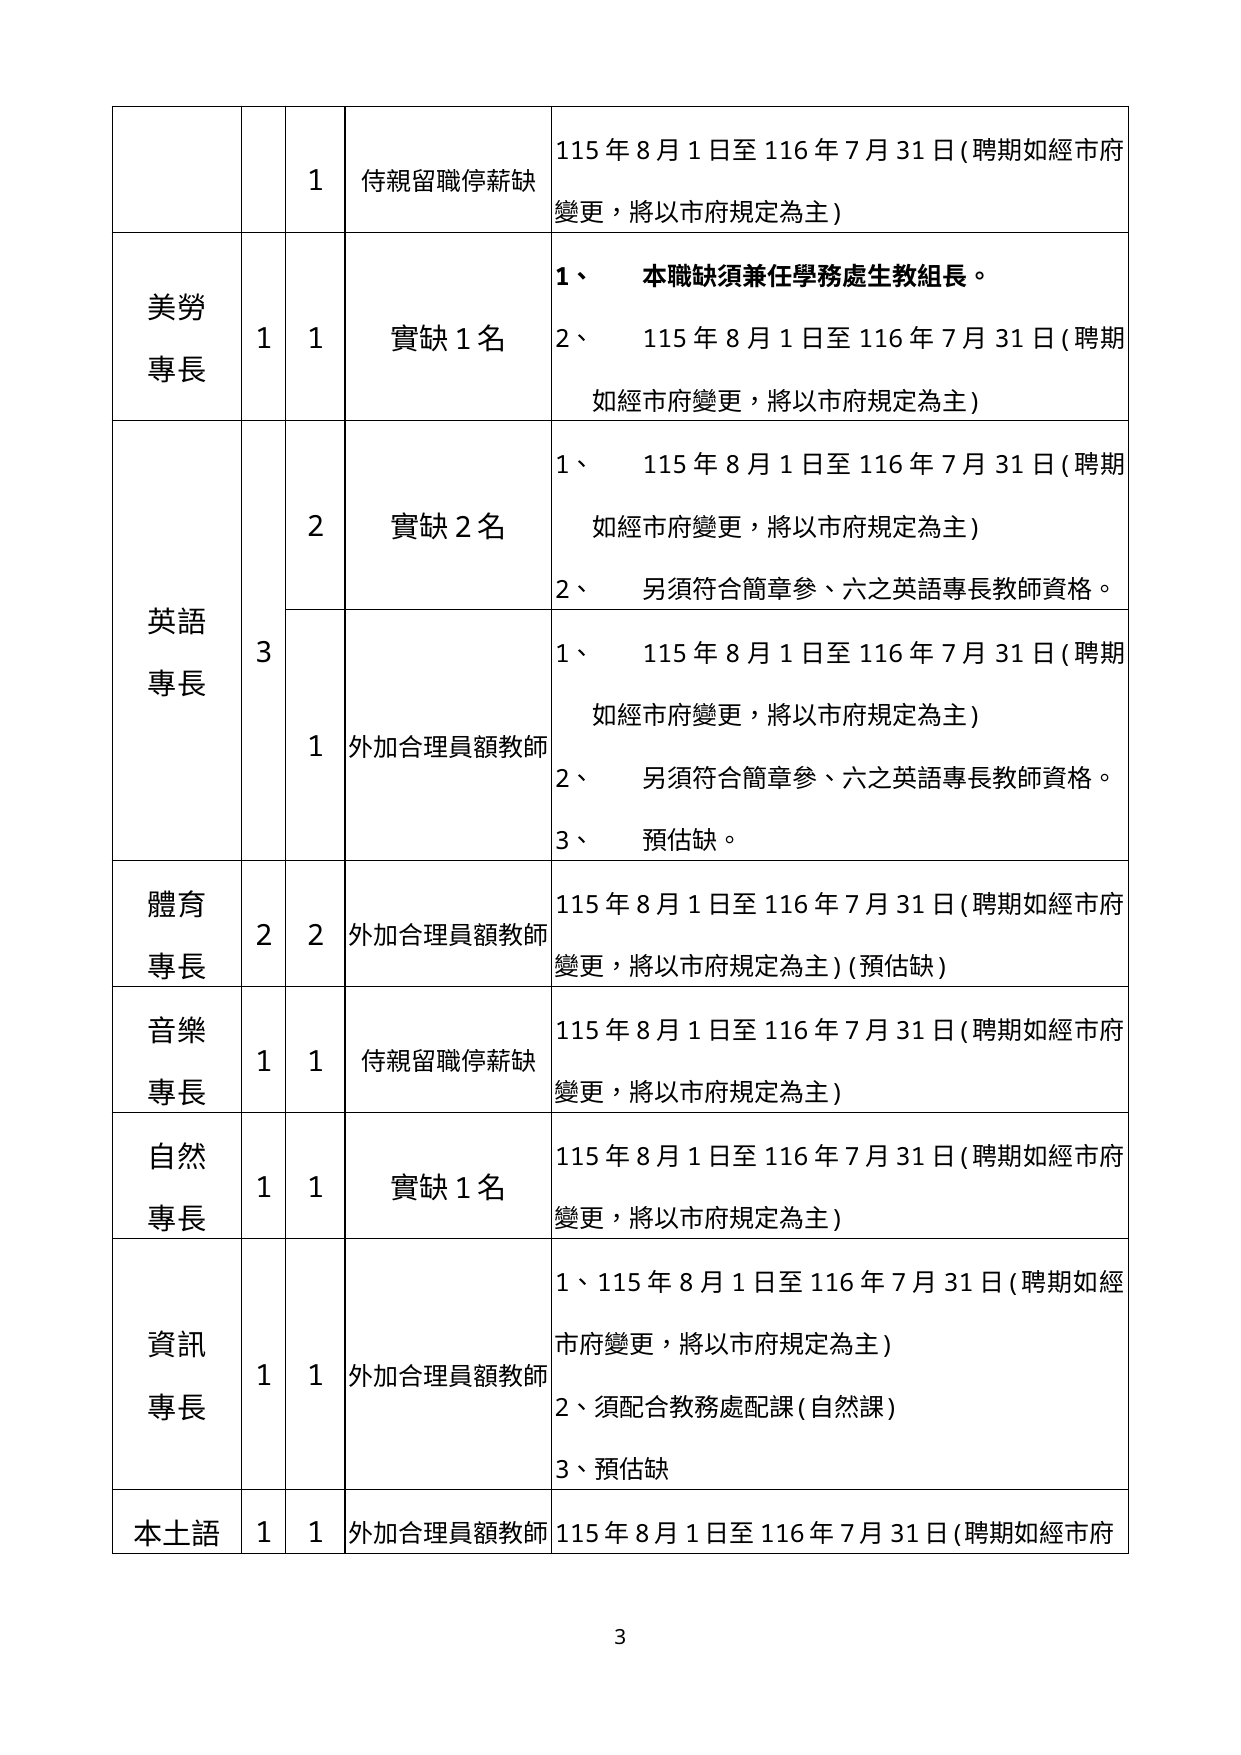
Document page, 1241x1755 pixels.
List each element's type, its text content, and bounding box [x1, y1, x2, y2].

table_cell 115年8月1日至116年7月31日(聘期如經市府變更，將以市府規定為主)(預估缺) [552, 861, 1128, 986]
table_cell 2 [242, 861, 285, 986]
table_cell 1 [286, 987, 344, 1112]
table_cell 侍親留職停薪缺 [346, 107, 551, 232]
table_cell [113, 107, 241, 232]
table_cell 115年8月1日至116年7月31日(聘期如經市府變更，將以市府規定為主) 另須符合簡章參、六之英語專長教師資格。 預估缺。 [552, 610, 1128, 860]
table_cell 1 [242, 1490, 285, 1552]
table_cell 1 [286, 610, 344, 860]
table_cell 1 [242, 1239, 285, 1489]
table_cell 115年8月1日至116年7月31日(聘期如經市府變更，將以市府規定為主) [552, 987, 1128, 1112]
table_cell 1 [242, 233, 285, 420]
table_cell 外加合理員額教師 [346, 610, 551, 860]
table_cell 2 [286, 421, 344, 609]
table_cell 1 [286, 1113, 344, 1238]
table_cell 1 [286, 107, 344, 232]
table_cell 1、115年8月1日至116年7月31日(聘期如經市府變更，將以市府規定為主) 2、須配合教務處配課(自然課) 3、預估缺 [552, 1239, 1128, 1489]
table_cell 侍親留職停薪缺 [346, 987, 551, 1112]
table_cell 1 [286, 1490, 344, 1552]
table_cell 美勞 專長 [113, 233, 241, 420]
table_cell 實缺1名 [346, 1113, 551, 1238]
table_cell 115年8月1日至116年7月31日(聘期如經市府變更，將以市府規定為主) 另須符合簡章參、六之英語專長教師資格。 [552, 421, 1128, 609]
table_cell 本職缺須兼任學務處生教組長。 115年8月1日至116年7月31日(聘期如經市府變更，將以市府規定為主) [552, 233, 1128, 420]
table_cell 1 [242, 987, 285, 1112]
table_cell 實缺1名 [346, 233, 551, 420]
table_cell 外加合理員額教師 [346, 861, 551, 986]
table_cell 1 [242, 1113, 285, 1238]
table_cell 實缺2名 [346, 421, 551, 609]
table_cell 外加合理員額教師 [346, 1239, 551, 1489]
table_cell 外加合理員額教師 [346, 1490, 551, 1552]
table_cell 體育 專長 [113, 861, 241, 986]
table_cell 本土語 [113, 1490, 241, 1552]
table_cell 英語 專長 [113, 421, 241, 860]
table_cell 2 [286, 861, 344, 986]
table_cell 115年8月1日至116年7月31日(聘期如經市府變更，將以市府規定為主) [552, 107, 1128, 232]
table_cell 音樂 專長 [113, 987, 241, 1112]
table_cell [242, 107, 285, 232]
table_cell 115年8月1日至116年7月31日(聘期如經市府變更，將以市府規定為主) [552, 1113, 1128, 1238]
table_cell 1 [286, 233, 344, 420]
table_cell 自然 專長 [113, 1113, 241, 1238]
table_cell 1 [286, 1239, 344, 1489]
table_cell 3 [242, 421, 285, 860]
table_cell 資訊 專長 [113, 1239, 241, 1489]
table_cell 115年8月1日至116年7月31日(聘期如經市府 [552, 1490, 1128, 1552]
